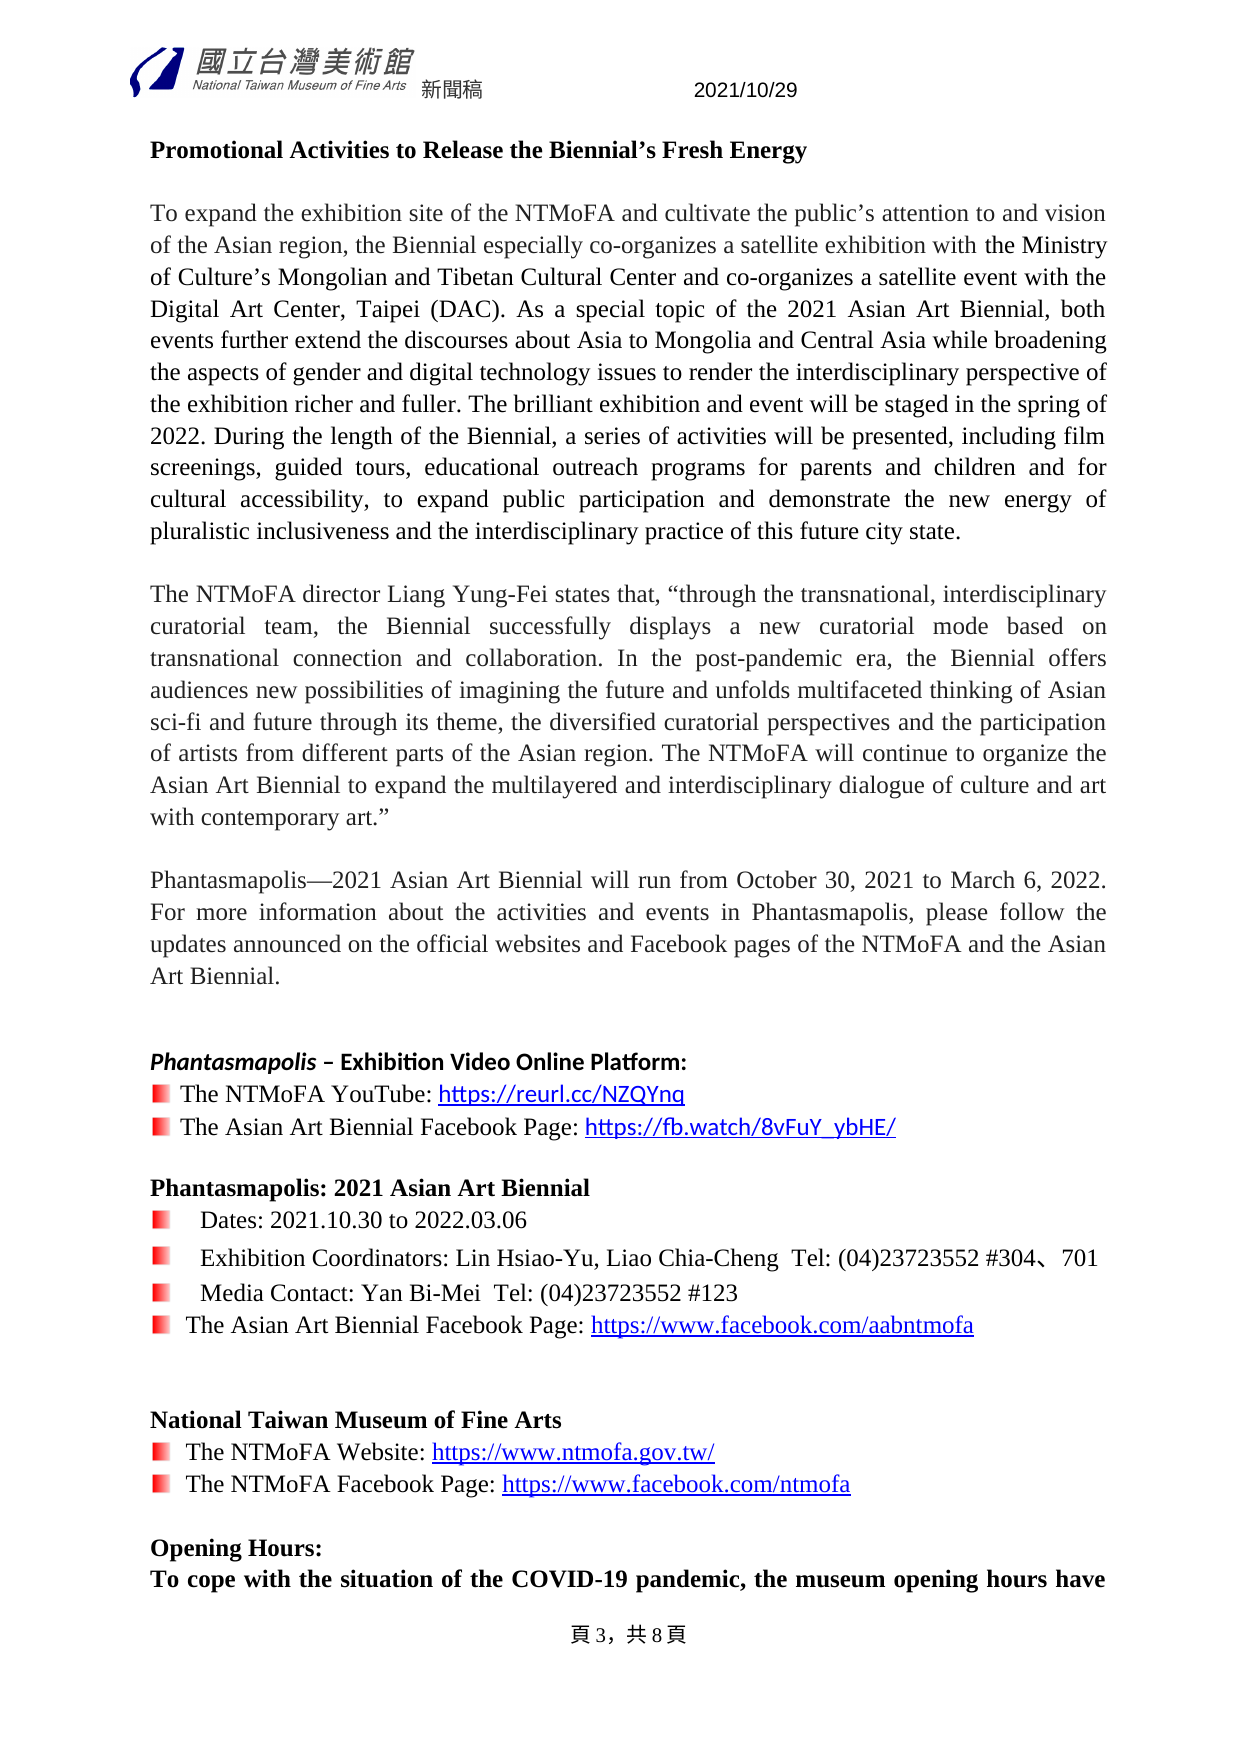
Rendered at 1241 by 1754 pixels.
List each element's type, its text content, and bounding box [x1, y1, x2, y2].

list Exhibition Coordinators: Lin Hsiao-Yu, Liao Chia-Cheng Tel: (04)23723552 #304、701 [150, 1238, 1107, 1274]
picture [151, 1116, 172, 1138]
picture [151, 1245, 172, 1267]
list The Asian Art Biennial Facebook Page: https://fb.watch/8vFuY_ybHE/ [150, 1113, 1107, 1141]
list The NTMoFA YouTube: https://reurl.cc/NZQYnq [150, 1080, 1107, 1108]
list The Asian Art Biennial Facebook Page: https://www.facebook.com/aabntmofa [150, 1311, 1107, 1339]
text To expand the exhibition site of the NTMoFA and cultivate the public’s attention to and vision of the Asian region, the Biennial especially co-organizes a satellite exhibition with the Ministry of Culture’s Mongolian and Tibetan Cultural Center and co-organizes a satellite event with the Digital Art Center, Taipei (DAC). As a special topic of the 2021 Asian Art Biennial, both events further extend the discourses about Asia to Mongolia and Central Asia while broadening the aspects of gender and digital technology issues to render the interdisciplinary perspective of the exhibition richer and fuller. The brilliant exhibition and event will be staged in the spring of 2022. During the length of the Biennial, a series of activities will be presented, including film screenings, guided tours, educational outreach programs for parents and children and for cultural accessibility, to expand public participation and demonstrate the new energy of pluralistic inclusiveness and the interdisciplinary practice of this future city state. [150, 199, 1107, 545]
picture [130, 47, 416, 98]
text National Taiwan Museum of Fine Arts [150, 1407, 1107, 1434]
text Phantasmapolis—2021 Asian Art Biennial will run from October 30, 2021 to March 6, 2022. For more information about the activities and events in Phantasmapolis, please follow the updates announced on the official websites and Facebook pages of the NTMoFA and the Asian Art Biennial. [150, 867, 1107, 989]
list The NTMoFA Facebook Page: https://www.facebook.com/ntmofa [150, 1470, 1107, 1498]
picture [151, 1083, 172, 1105]
text Promotional Activities to Release the Biennial’s Fresh Energy [150, 136, 1107, 163]
text Opening Hours: [150, 1534, 1107, 1561]
list The NTMoFA Website: https://www.ntmofa.gov.tw/ [150, 1438, 1107, 1466]
text To cope with the situation of the COVID-19 pandemic, the museum opening hours have [150, 1565, 1107, 1593]
picture [151, 1473, 172, 1495]
list Media Contact: Yan Bi-Mei Tel: (04)23723552 #123 [150, 1279, 1107, 1307]
picture [151, 1441, 172, 1463]
list Dates: 2021.10.30 to 2022.03.06 [150, 1206, 1107, 1234]
picture [151, 1314, 172, 1336]
text Phantasmapolis: 2021 Asian Art Biennial [150, 1174, 1107, 1202]
picture [151, 1282, 172, 1304]
picture [151, 1209, 172, 1231]
text Phantasmapolis – Exhibition Video Online Platform: [150, 1051, 1107, 1076]
text The NTMoFA director Liang Yung-Fei states that, “through the transnational, interdisciplinary curatorial team, the Biennial successfully displays a new curatorial mode based on transnational connection and collaboration. In the post-pandemic era, the Biennial offers audiences new possibilities of imagining the future and unfolds multifaceted thinking of Asian sci-fi and future through its theme, the diversified curatorial perspectives and the participation of artists from different parts of the Asian region. The NTMoFA will continue to organize the Asian Art Biennial to expand the multilayered and interdisciplinary dialogue of culture and art with contemporary art.” [150, 581, 1107, 831]
